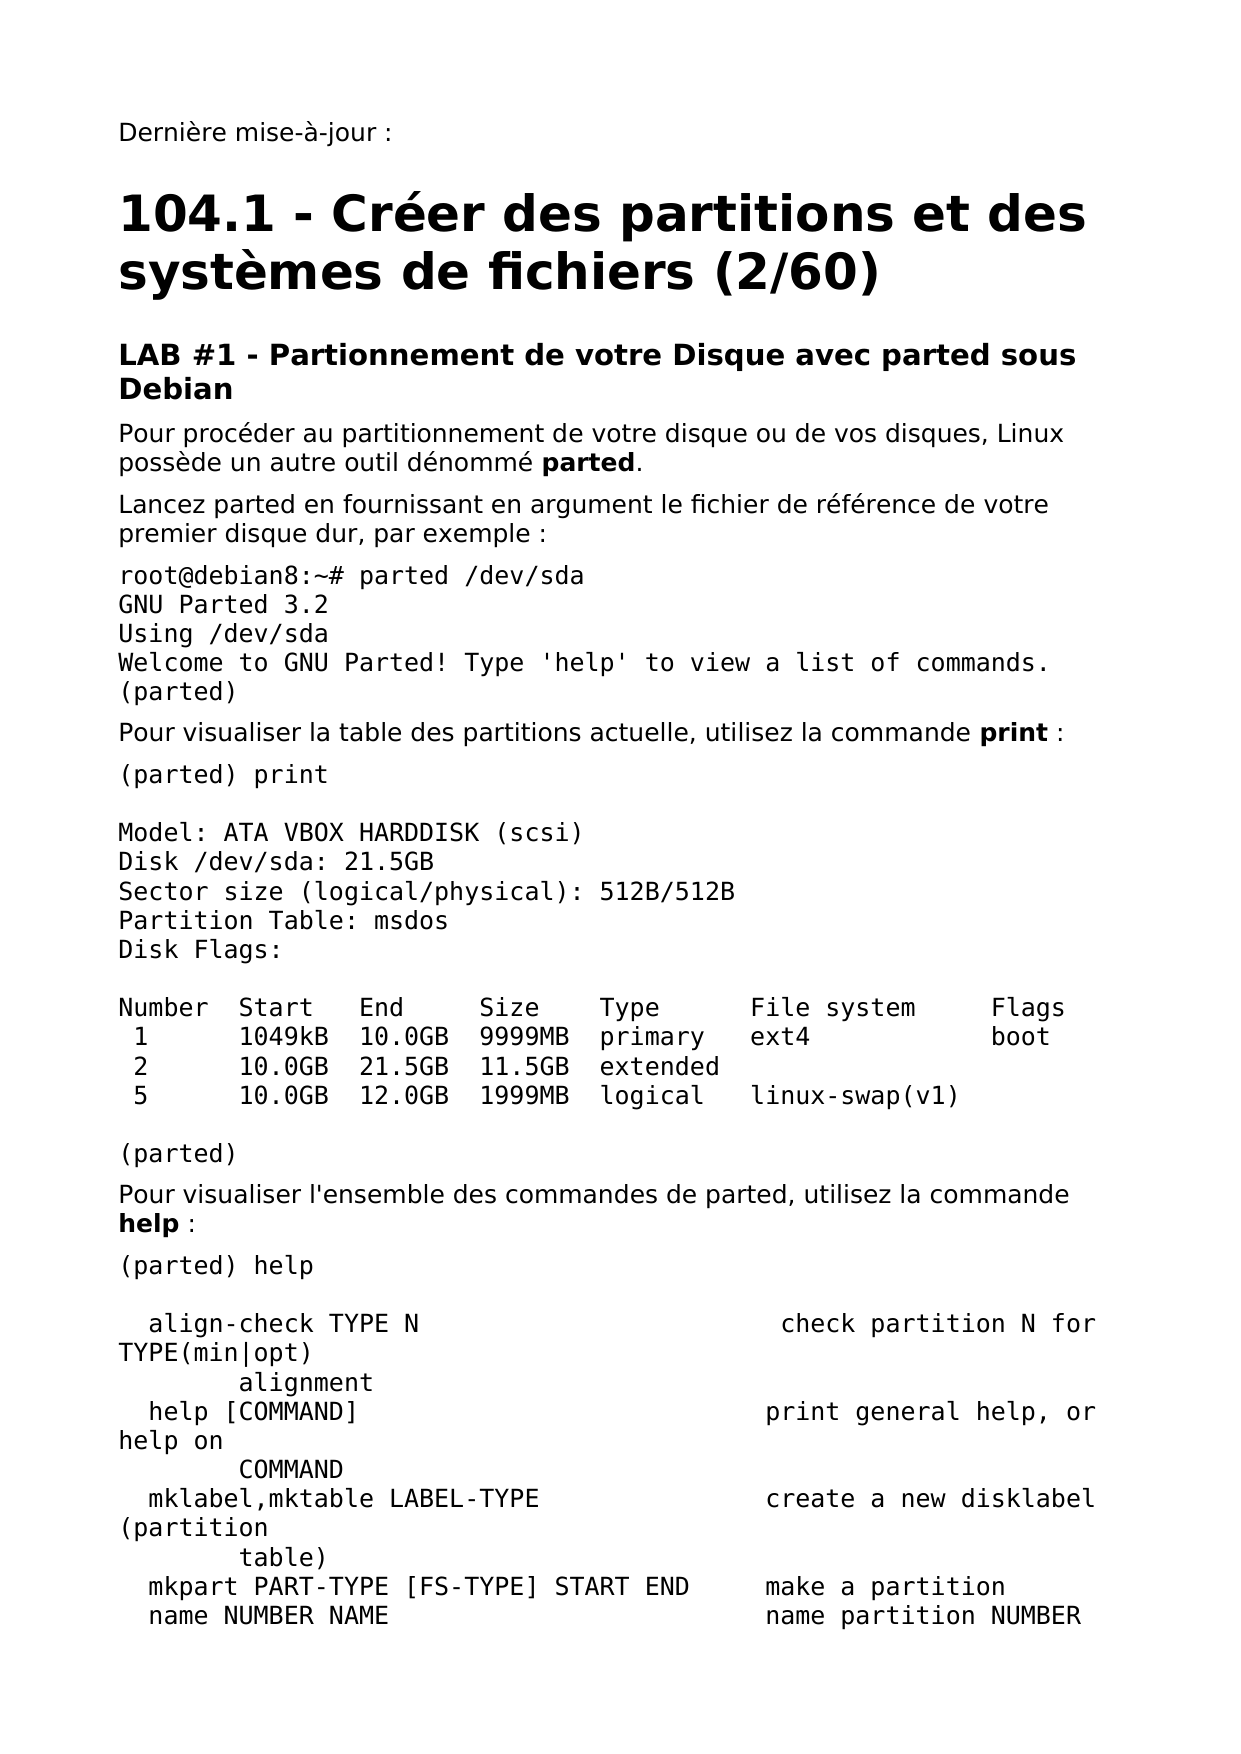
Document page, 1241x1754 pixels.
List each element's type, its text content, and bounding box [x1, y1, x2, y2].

text Dernière mise-à-jour : [118, 118, 1122, 147]
text (parted) help align-check TYPE N check partition N for TYPE(min|opt) alignment help [COMMAND] print general help, or help on COMMAND mklabel,mktable LABEL-TYPE create a new disklabel (partition table) mkpart PART-TYPE [FS-TYPE] START END make a partition name NUMBER NAME name partition NUMBER [118, 1251, 1122, 1630]
text Pour visualiser l'ensemble des commandes de parted, utilisez la commande help : [118, 1180, 1122, 1238]
text Pour visualiser la table des partitions actuelle, utilisez la commande print : [118, 718, 1122, 748]
subtitle LAB #1 - Partionnement de votre Disque avec parted sous Debian [118, 339, 1122, 407]
subtitle 104.1 - Créer des partitions et des systèmes de fichiers (2/60) [118, 185, 1122, 301]
text root@debian8:~# parted /dev/sda GNU Parted 3.2 Using /dev/sda Welcome to GNU Parted! Type 'help' to view a list of commands. (parted) [118, 561, 1122, 707]
text (parted) print Model: ATA VBOX HARDDISK (scsi) Disk /dev/sda: 21.5GB Sector size (logical/physical): 512B/512B Partition Table: msdos Disk Flags: Number Start End Size Type File system Flags 1 1049kB 10.0GB 9999MB primary ext4 boot 2 10.0GB 21.5GB 11.5GB extended 5 10.0GB 12.0GB 1999MB logical linux-swap(v1) (parted) [118, 760, 1122, 1168]
text Pour procéder au partitionnement de votre disque ou de vos disques, Linux possède un autre outil dénommé parted. [118, 419, 1122, 477]
text Lancez parted en fournissant en argument le fichier de référence de votre premier disque dur, par exemple : [118, 490, 1122, 548]
